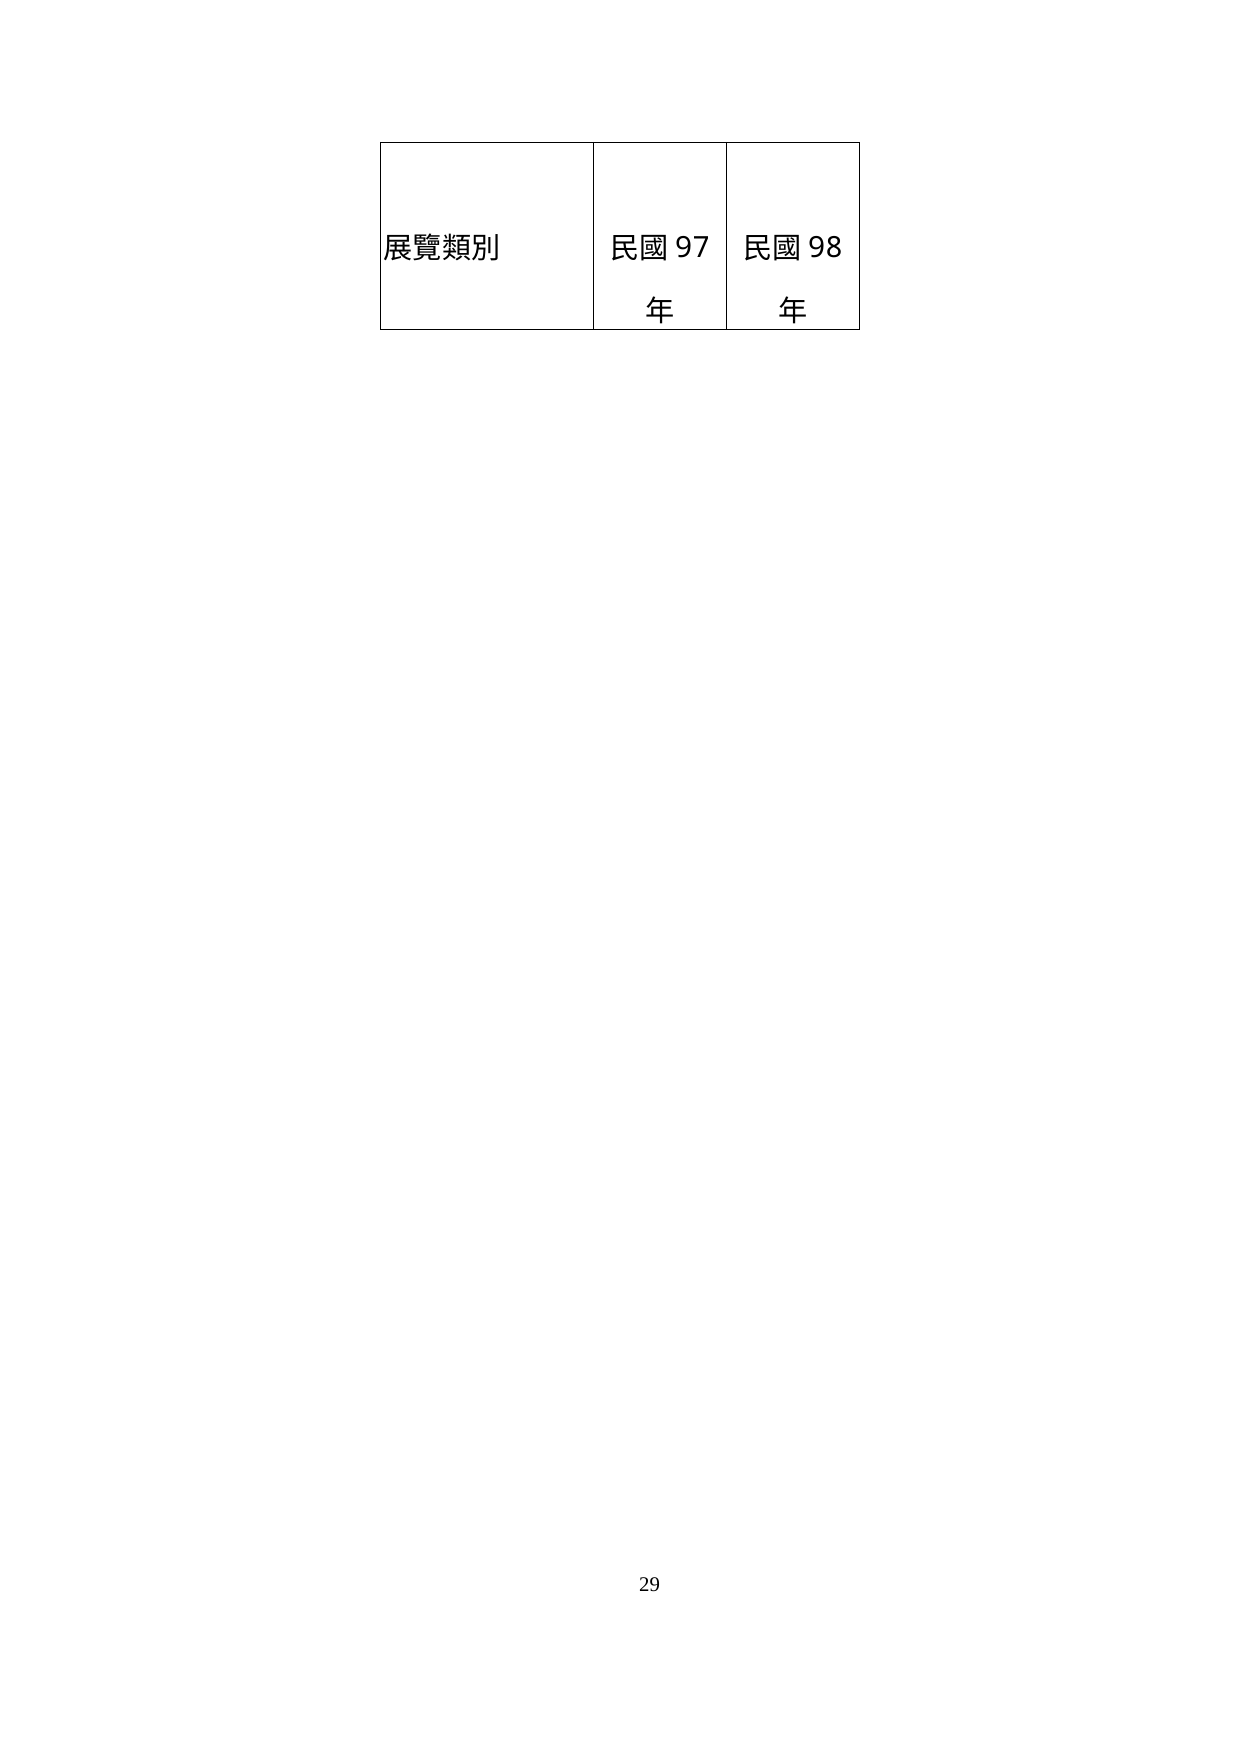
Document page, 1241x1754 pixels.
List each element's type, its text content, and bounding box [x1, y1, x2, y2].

table_header 民國98年 [727, 143, 859, 329]
table_header 展覽類別 [381, 143, 593, 329]
table_header 民國97年 [594, 143, 726, 329]
